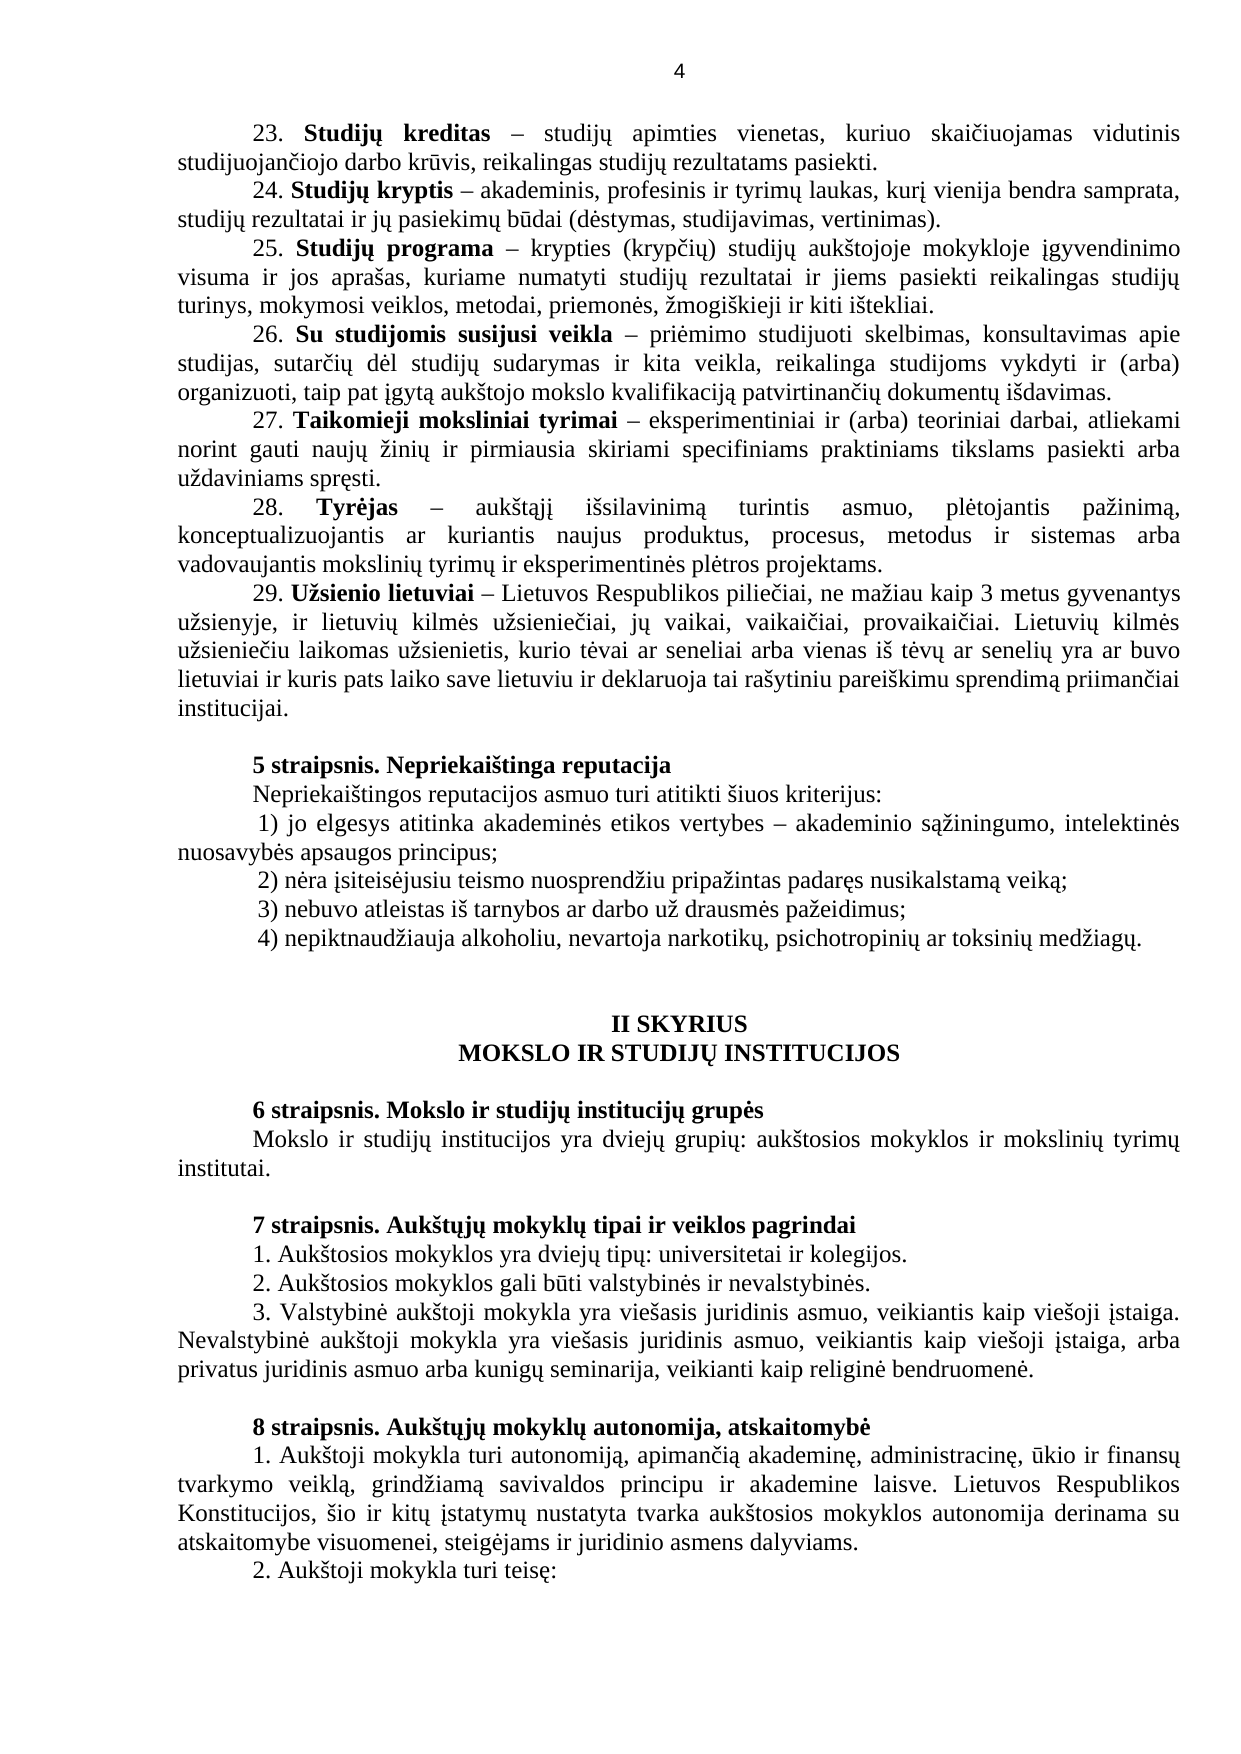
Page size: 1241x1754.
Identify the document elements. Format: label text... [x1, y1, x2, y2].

text 5 straipsnis. Nepriekaištinga reputacija [177, 751, 1181, 779]
text Nepriekaištingos reputacijos asmuo turi atitikti šiuos kriterijus: [177, 779, 1181, 808]
text MOKSLO IR STUDIJŲ INSTITUCIJOS [177, 1038, 1181, 1067]
text II SKYRIUS [177, 1009, 1181, 1038]
text 7 straipsnis. Aukštųjų mokyklų tipai ir veiklos pagrindai [177, 1211, 1181, 1239]
text 6 straipsnis. Mokslo ir studijų institucijų grupės [177, 1096, 1181, 1124]
text 26. Su studijomis susijusi veikla – priėmimo studijuoti skelbimas, konsultavimas apie studijas, sutarčių dėl studijų sudarymas ir kita veikla, reikalinga studijoms vykdyti ir (arba) organizuoti, taip pat įgytą aukštojo mokslo kvalifikaciją patvirtinančių dokumentų išdavimas. [177, 319, 1181, 406]
text 2. Aukštoji mokykla turi teisę: [177, 1556, 1181, 1584]
text 8 straipsnis. Aukštųjų mokyklų autonomija, atskaitomybė [177, 1412, 1181, 1441]
text 4) nepiktnaudžiauja alkoholiu, nevartoja narkotikų, psichotropinių ar toksinių medžiagų. [177, 923, 1181, 952]
text 24. Studijų kryptis – akademinis, profesinis ir tyrimų laukas, kurį vienija bendra samprata, studijų rezultatai ir jų pasiekimų būdai (dėstymas, studijavimas, vertinimas). [177, 176, 1181, 233]
text Mokslo ir studijų institucijos yra dviejų grupių: aukštosios mokyklos ir mokslinių tyrimų institutai. [177, 1124, 1181, 1182]
text 3. Valstybinė aukštoji mokykla yra viešasis juridinis asmuo, veikiantis kaip viešoji įstaiga. Nevalstybinė aukštoji mokykla yra viešasis juridinis asmuo, veikiantis kaip viešoji įstaiga, arba privatus juridinis asmuo arba kunigų seminarija, veikianti kaip religinė bendruomenė. [177, 1297, 1181, 1383]
text 1) jo elgesys atitinka akademinės etikos vertybes – akademinio sąžiningumo, intelektinės nuosavybės apsaugos principus; [177, 808, 1181, 866]
text 1. Aukštosios mokyklos yra dviejų tipų: universitetai ir kolegijos. [177, 1239, 1181, 1268]
text 2. Aukštosios mokyklos gali būti valstybinės ir nevalstybinės. [177, 1268, 1181, 1297]
text 23. Studijų kreditas – studijų apimties vienetas, kuriuo skaičiuojamas vidutinis studijuojančiojo darbo krūvis, reikalingas studijų rezultatams pasiekti. [177, 118, 1181, 176]
text 25. Studijų programa – krypties (krypčių) studijų aukštojoje mokykloje įgyvendinimo visuma ir jos aprašas, kuriame numatyti studijų rezultatai ir jiems pasiekti reikalingas studijų turinys, mokymosi veiklos, metodai, priemonės, žmogiškieji ir kiti ištekliai. [177, 233, 1181, 319]
text 3) nebuvo atleistas iš tarnybos ar darbo už drausmės pažeidimus; [177, 894, 1181, 923]
text 29. Užsienio lietuviai – Lietuvos Respublikos piliečiai, ne mažiau kaip 3 metus gyvenantys užsienyje, ir lietuvių kilmės užsieniečiai, jų vaikai, vaikaičiai, provaikaičiai. Lietuvių kilmės užsieniečiu laikomas užsienietis, kurio tėvai ar seneliai arba vienas iš tėvų ar senelių yra ar buvo lietuviai ir kuris pats laiko save lietuviu ir deklaruoja tai rašytiniu pareiškimu sprendimą priimančiai institucijai. [177, 578, 1181, 722]
text 27. Taikomieji moksliniai tyrimai – eksperimentiniai ir (arba) teoriniai darbai, atliekami norint gauti naujų žinių ir pirmiausia skiriami specifiniams praktiniams tikslams pasiekti arba uždaviniams spręsti. [177, 406, 1181, 492]
text 2) nėra įsiteisėjusiu teismo nuosprendžiu pripažintas padaręs nusikalstamą veiką; [177, 866, 1181, 894]
text 28. Tyrėjas – aukštąjį išsilavinimą turintis asmuo, plėtojantis pažinimą, konceptualizuojantis ar kuriantis naujus produktus, procesus, metodus ir sistemas arba vadovaujantis mokslinių tyrimų ir eksperimentinės plėtros projektams. [177, 492, 1181, 578]
text 1. Aukštoji mokykla turi autonomiją, apimančią akademinę, administracinę, ūkio ir finansų tvarkymo veiklą, grindžiamą savivaldos principu ir akademine laisve. Lietuvos Respublikos Konstitucijos, šio ir kitų įstatymų nustatyta tvarka aukštosios mokyklos autonomija derinama su atskaitomybe visuomenei, steigėjams ir juridinio asmens dalyviams. [177, 1441, 1181, 1556]
